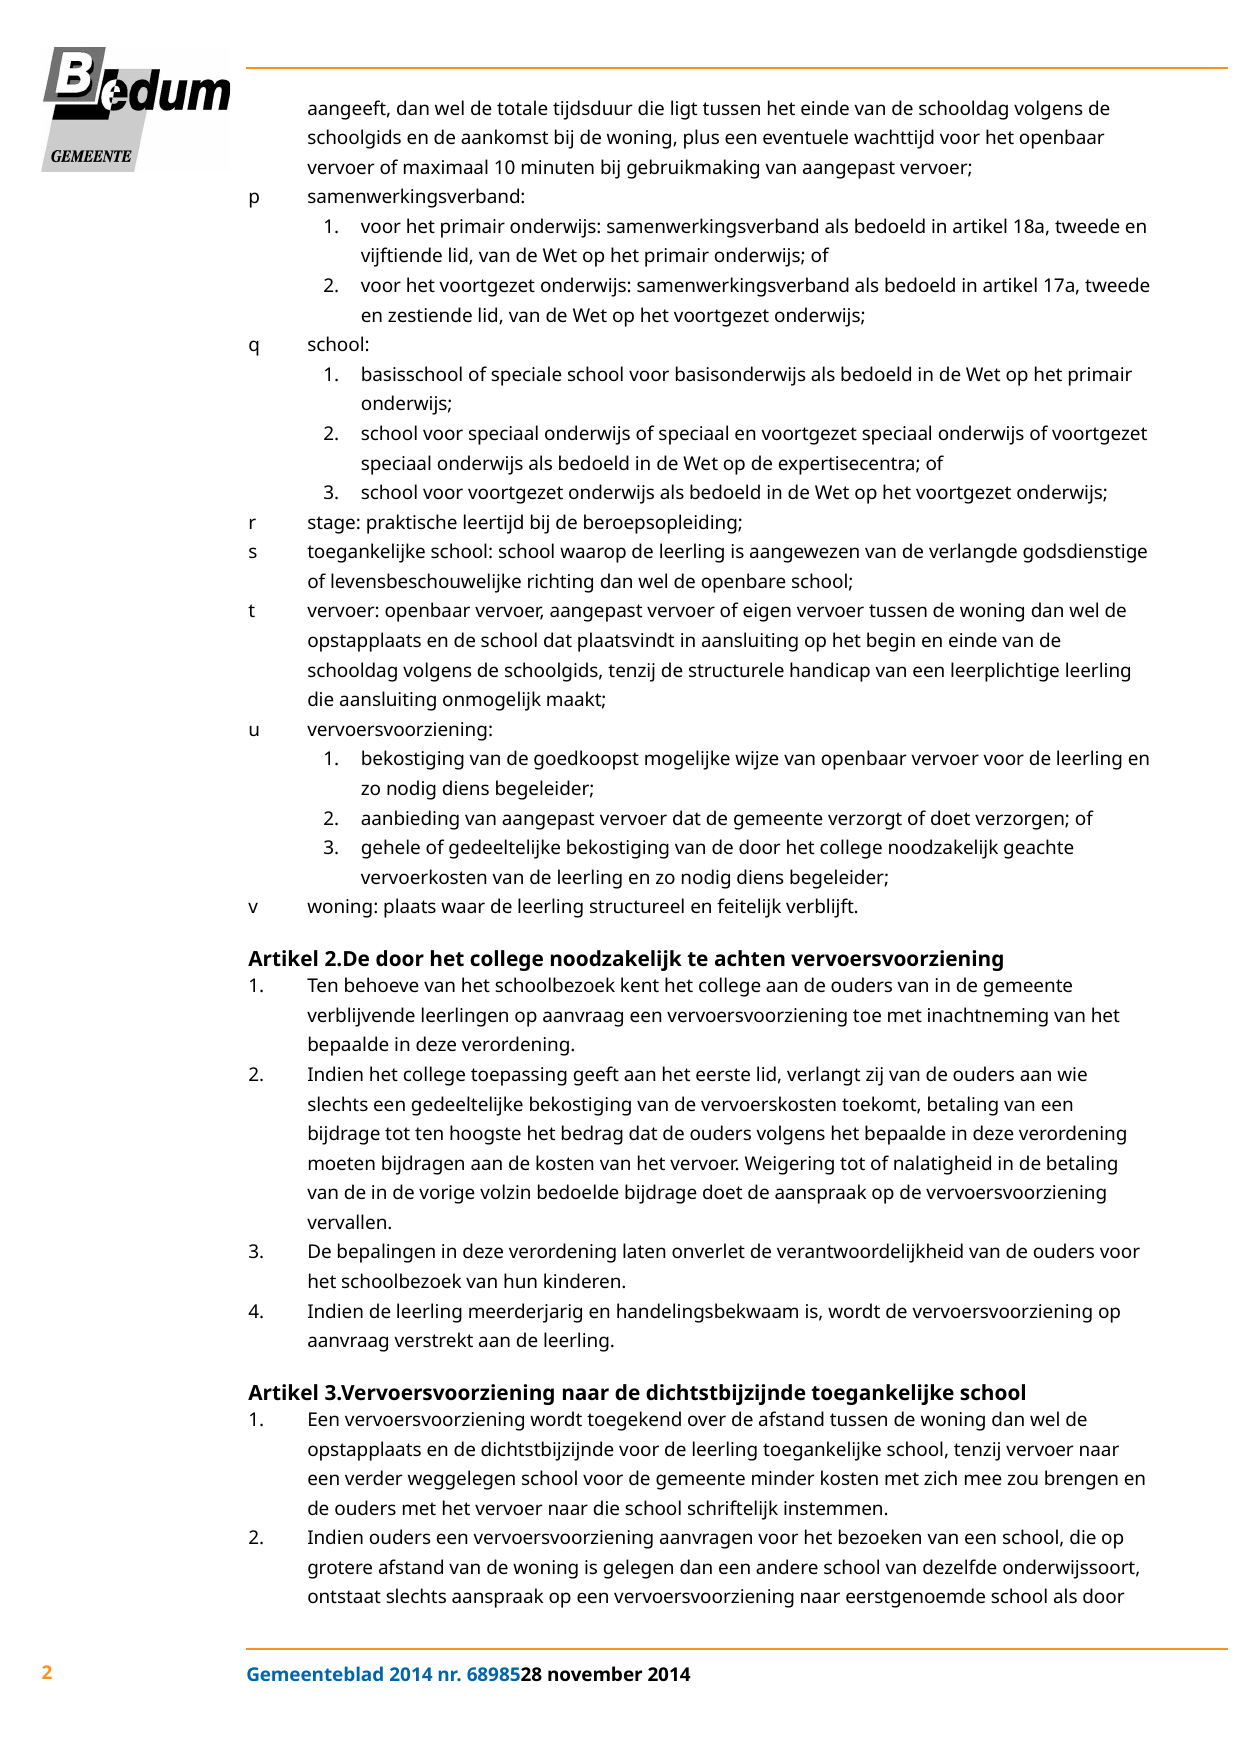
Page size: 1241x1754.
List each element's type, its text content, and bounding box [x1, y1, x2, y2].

list stage: praktische leertijd bij de beroepsopleiding; [248, 509, 1152, 535]
list het schoolbezoek van hun kinderen. [248, 1268, 1152, 1294]
list school: [248, 331, 1152, 357]
list bepaalde in deze verordening. [248, 1032, 1152, 1057]
list bekostiging van de goedkoopst mogelijke wijze van openbaar vervoer voor de leerling en zo nodig diens begeleider; [323, 746, 1152, 801]
list Indien de leerling meerderjarig en handelingsbekwaam is, wordt de vervoersvoorziening op [248, 1298, 1152, 1323]
list aanbieding van aangepast vervoer dat de gemeente verzorgt of doet verzorgen; of [323, 805, 1152, 831]
list Indien ouders een vervoersvoorziening aanvragen voor het bezoeken van een school, die op grotere afstand van de woning is gelegen dan een andere school van dezelfde onderwijssoort, ontstaat slechts aanspraak op een vervoersvoorziening naar eerstgenoemde school als door [248, 1524, 1152, 1609]
text Artikel 3.Vervoersvoorziening naar de dichtstbijzijnde toegankelijke school [248, 1378, 1152, 1406]
text Artikel 2.De door het college noodzakelijk te achten vervoersvoorziening [248, 944, 1152, 972]
list toegankelijke school: school waarop de leerling is aangewezen van de verlangde godsdienstige of levensbeschouwelijke richting dan wel de openbare school; [248, 538, 1152, 594]
list school voor speciaal onderwijs of speciaal en voortgezet speciaal onderwijs of voortgezet speciaal onderwijs als bedoeld in de Wet op de expertisecentra; of [323, 420, 1152, 476]
list Een vervoersvoorziening wordt toegekend over de afstand tussen de woning dan wel de opstapplaats en de dichtstbijzijnde voor de leerling toegankelijke school, tenzij vervoer naar een verder weggelegen school voor de gemeente minder kosten met zich mee zou brengen en de ouders met het vervoer naar die school schriftelijk instemmen. [248, 1406, 1152, 1521]
list De bepalingen in deze verordening laten onverlet de verantwoordelijkheid van de ouders voor [248, 1239, 1152, 1264]
list voor het voortgezet onderwijs: samenwerkingsverband als bedoeld in artikel 17a, tweede en zestiende lid, van de Wet op het voortgezet onderwijs; [323, 272, 1152, 328]
list vervoersvoorziening: [248, 716, 1152, 742]
list vervoer: openbaar vervoer, aangepast vervoer of eigen vervoer tussen de woning dan wel de opstapplaats en de school dat plaatsvindt in aansluiting op het begin en einde van de schooldag volgens de schoolgids, tenzij de structurele handicap van een leerplichtige leerling die aansluiting onmogelijk maakt; [248, 598, 1152, 712]
list aangeeft, dan wel de totale tijdsduur die ligt tussen het einde van de schooldag volgens de schoolgids en de aankomst bij de woning, plus een eventuele wachttijd voor het openbaar vervoer of maximaal 10 minuten bij gebruikmaking van aangepast vervoer; [248, 95, 1152, 180]
list gehele of gedeeltelijke bekostiging van de door het college noodzakelijk geachte vervoerkosten van de leerling en zo nodig diens begeleider; [323, 834, 1152, 890]
list Indien het college toepassing geeft aan het eerste lid, verlangt zij van de ouders aan wie slechts een gedeeltelijke bekostiging van de vervoerskosten toekomt, betaling van een bijdrage tot ten hoogste het bedrag dat de ouders volgens het bepaalde in deze verordening moeten bijdragen aan de kosten van het vervoer. Weigering tot of nalatigheid in de betaling van de in de vorige volzin bedoelde bijdrage doet de aanspraak op de vervoersvoorziening vervallen. [248, 1061, 1152, 1235]
list school voor voortgezet onderwijs als bedoeld in de Wet op het voortgezet onderwijs; [323, 479, 1152, 505]
list Ten behoeve van het schoolbezoek kent het college aan de ouders van in de gemeente verblijvende leerlingen op aanvraag een vervoersvoorziening toe met inachtneming van het [248, 972, 1152, 1028]
list voor het primair onderwijs: samenwerkingsverband als bedoeld in artikel 18a, tweede en vijftiende lid, van de Wet op het primair onderwijs; of [323, 213, 1152, 268]
list samenwerkingsverband: [248, 183, 1152, 209]
list woning: plaats waar de leerling structureel en feitelijk verblijft. [248, 893, 1152, 919]
list basisschool of speciale school voor basisonderwijs als bedoeld in de Wet op het primair onderwijs; [323, 361, 1152, 416]
picture [41, 47, 231, 172]
list aanvraag verstrekt aan de leerling. [248, 1327, 1152, 1353]
